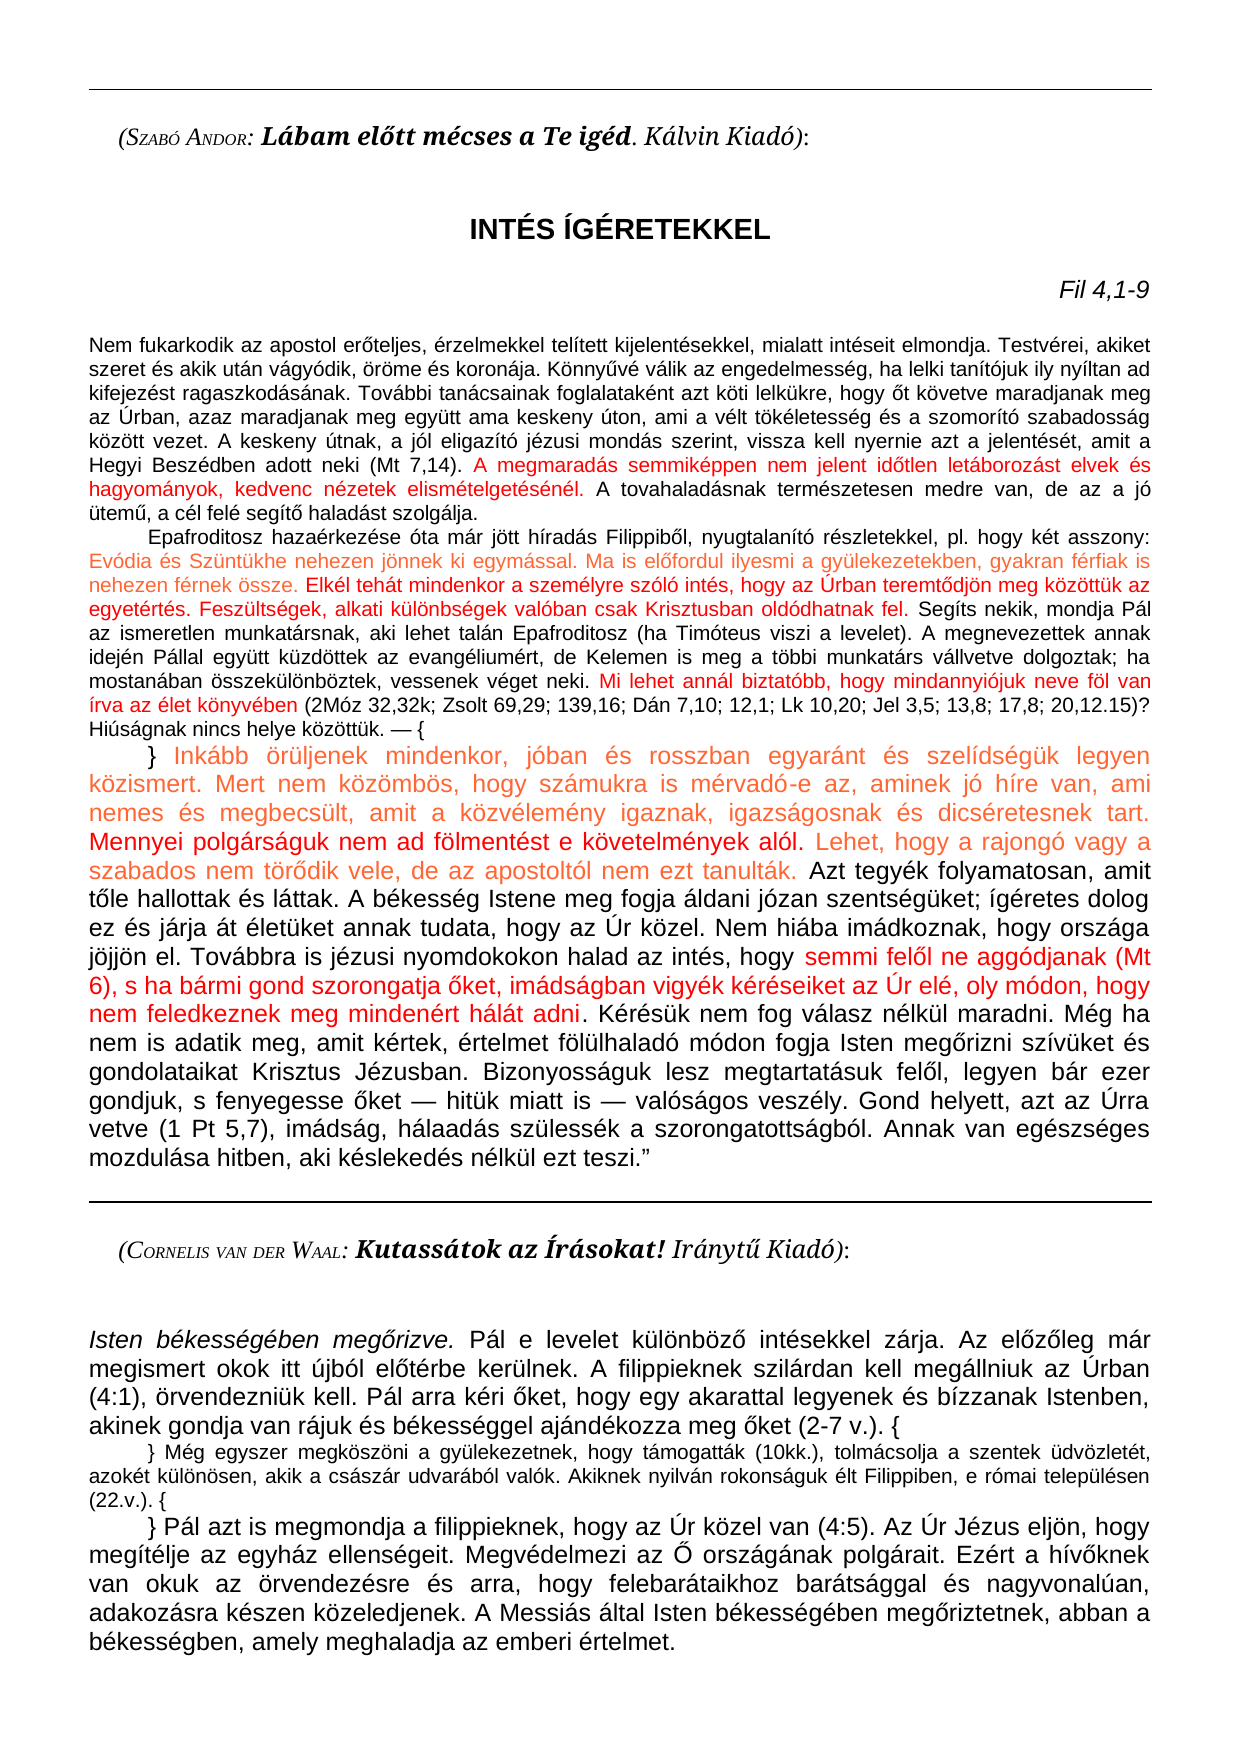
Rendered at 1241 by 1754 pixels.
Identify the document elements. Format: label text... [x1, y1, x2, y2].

text INTÉS ÍGÉRETEKKEL [88, 212, 1152, 246]
text Isten békességében megőrizve. Pál e levelet különböző intésekkel zárja. Az előzőleg már megismert okok itt újból előtérbe kerülnek. A filippieknek szilárdan kell megállniuk az Úrban (4:1), örvendezniük kell. Pál arra kéri őket, hogy egy akarattal legyenek és bízzanak Istenben, akinek gondja van rájuk és békességgel ajándékozza meg őket (2-7 v.). { [88, 1325, 1152, 1440]
text } Pál azt is megmondja a filippieknek, hogy az Úr közel van (4:5). Az Úr Jézus eljön, hogy megítélje az egyház ellenségeit. Megvédelmezi az Ő országának polgárait. Ezért a hívőknek van okuk az örvendezésre és arra, hogy felebarátaikhoz barátsággal és nagyvonalúan, adakozásra készen közeledjenek. A Messiás által Isten békességében megőriztetnek, abban a békességben, amely meghaladja az emberi értelmet. [88, 1512, 1152, 1656]
text Nem fukarkodik az apostol erőteljes, érzelmekkel telített kijelentésekkel, mialatt intéseit elmondja. Testvérei, akiket szeret és akik után vágyódik, öröme és koronája. Könnyűvé válik az engedelmesség, ha lelki tanítójuk ily nyíltan ad kifejezést ragaszkodásának. További tanácsainak foglalataként azt köti lelkükre, hogy őt követve maradjanak meg az Úrban, azaz maradjanak meg együtt ama keskeny úton, ami a vélt tökéletesség és a szomorító szabadosság között vezet. A keskeny útnak, a jól eligazító jézusi mondás szerint, vissza kell nyernie azt a jelentését, amit a Hegyi Beszédben adott neki (Mt 7,14). A megmaradás semmiképpen nem jelent időtlen letáborozást elvek és hagyományok, kedvenc nézetek elismételgetésénél. A tovahaladásnak természetesen medre van, de az a jó ütemű, a cél felé segítő haladást szolgálja. [88, 333, 1152, 525]
text Fil 4,1-9 [88, 275, 1152, 304]
text Epafroditosz hazaérkezése óta már jött híradás Filippiből, nyugtalanító részletekkel, pl. hogy két asszony: Evódia és Szüntükhe nehezen jönnek ki egymással. Ma is előfordul ilyesmi a gyülekezetekben, gyakran férfiak is nehezen férnek össze. Elkél tehát mindenkor a személyre szóló intés, hogy az Úrban teremtődjön meg közöttük az egyetértés. Feszültségek, alkati különbségek valóban csak Krisztusban oldódhatnak fel. Segíts nekik, mondja Pál az ismeretlen munkatársnak, aki lehet talán Epafroditosz (ha Timóteus viszi a levelet). A megnevezettek annak idején Pállal együtt küzdöttek az evangéliumért, de Kelemen is meg a többi munkatárs vállvetve dolgoztak; ha mostanában összekülönböztek, vessenek véget neki. Mi lehet annál biztatóbb, hogy mindannyiójuk neve föl van írva az élet könyvében (2Móz 32,32k; Zsolt 69,29; 139,16; Dán 7,10; 12,1; Lk 10,20; Jel 3,5; 13,8; 17,8; 20,12.15)? Hiúságnak nincs helye közöttük. — { [88, 525, 1152, 741]
text (Szabó Andor: Lábam előtt mécses a Te igéd. Kálvin Kiadó): [88, 90, 1152, 182]
text (Cornelis van der Waal: Kutassátok az Írásokat! Iránytű Kiadó): [88, 1202, 1152, 1295]
text } Inkább örüljenek mindenkor, jóban és rosszban egyaránt és szelídségük legyen közismert. Mert nem közömbös, hogy számukra is mérvadó‑e az, aminek jó híre van, ami nemes és megbecsült, amit a közvélemény igaznak, igazságosnak és dicséretesnek tart. Mennyei polgárságuk nem ad fölmentést e követelmények alól. Lehet, hogy a rajongó vagy a szabados nem törődik vele, de az apostoltól nem ezt tanulták. Azt tegyék folyamatosan, amit tőle hallottak és láttak. A békesség Istene meg fogja áldani józan szentségüket; ígéretes dolog ez és járja át életüket annak tudata, hogy az Úr közel. Nem hiába imádkoznak, hogy országa jöjjön el. Továbbra is jézusi nyomdokokon halad az intés, hogy semmi felől ne aggódjanak (Mt 6), s ha bármi gond szorongatja őket, imádságban vigyék kéréseiket az Úr elé, oly módon, hogy nem feledkeznek meg mindenért hálát adni. Kérésük nem fog válasz nélkül maradni. Még ha nem is adatik meg, amit kértek, értelmet fölülhaladó módon fogja Isten megőrizni szívüket és gondolataikat Krisztus Jézusban. Bizonyosságuk lesz megtartatásuk felől, legyen bár ezer gondjuk, s fenyegesse őket — hitük miatt is — valóságos veszély. Gond helyett, azt az Úrra vetve (1 Pt 5,7), imádság, hálaadás szülessék a szorongatottságból. Annak van egészséges mozdulása hitben, aki késlekedés nélkül ezt teszi.” [88, 741, 1152, 1172]
text } Még egyszer megköszöni a gyülekezetnek, hogy támogatták (10kk.), tolmácsolja a szentek üdvözletét, azokét különösen, akik a császár udvarából valók. Akiknek nyilván rokonságuk élt Filippiben, e római településen (22.v.). { [88, 1440, 1152, 1512]
